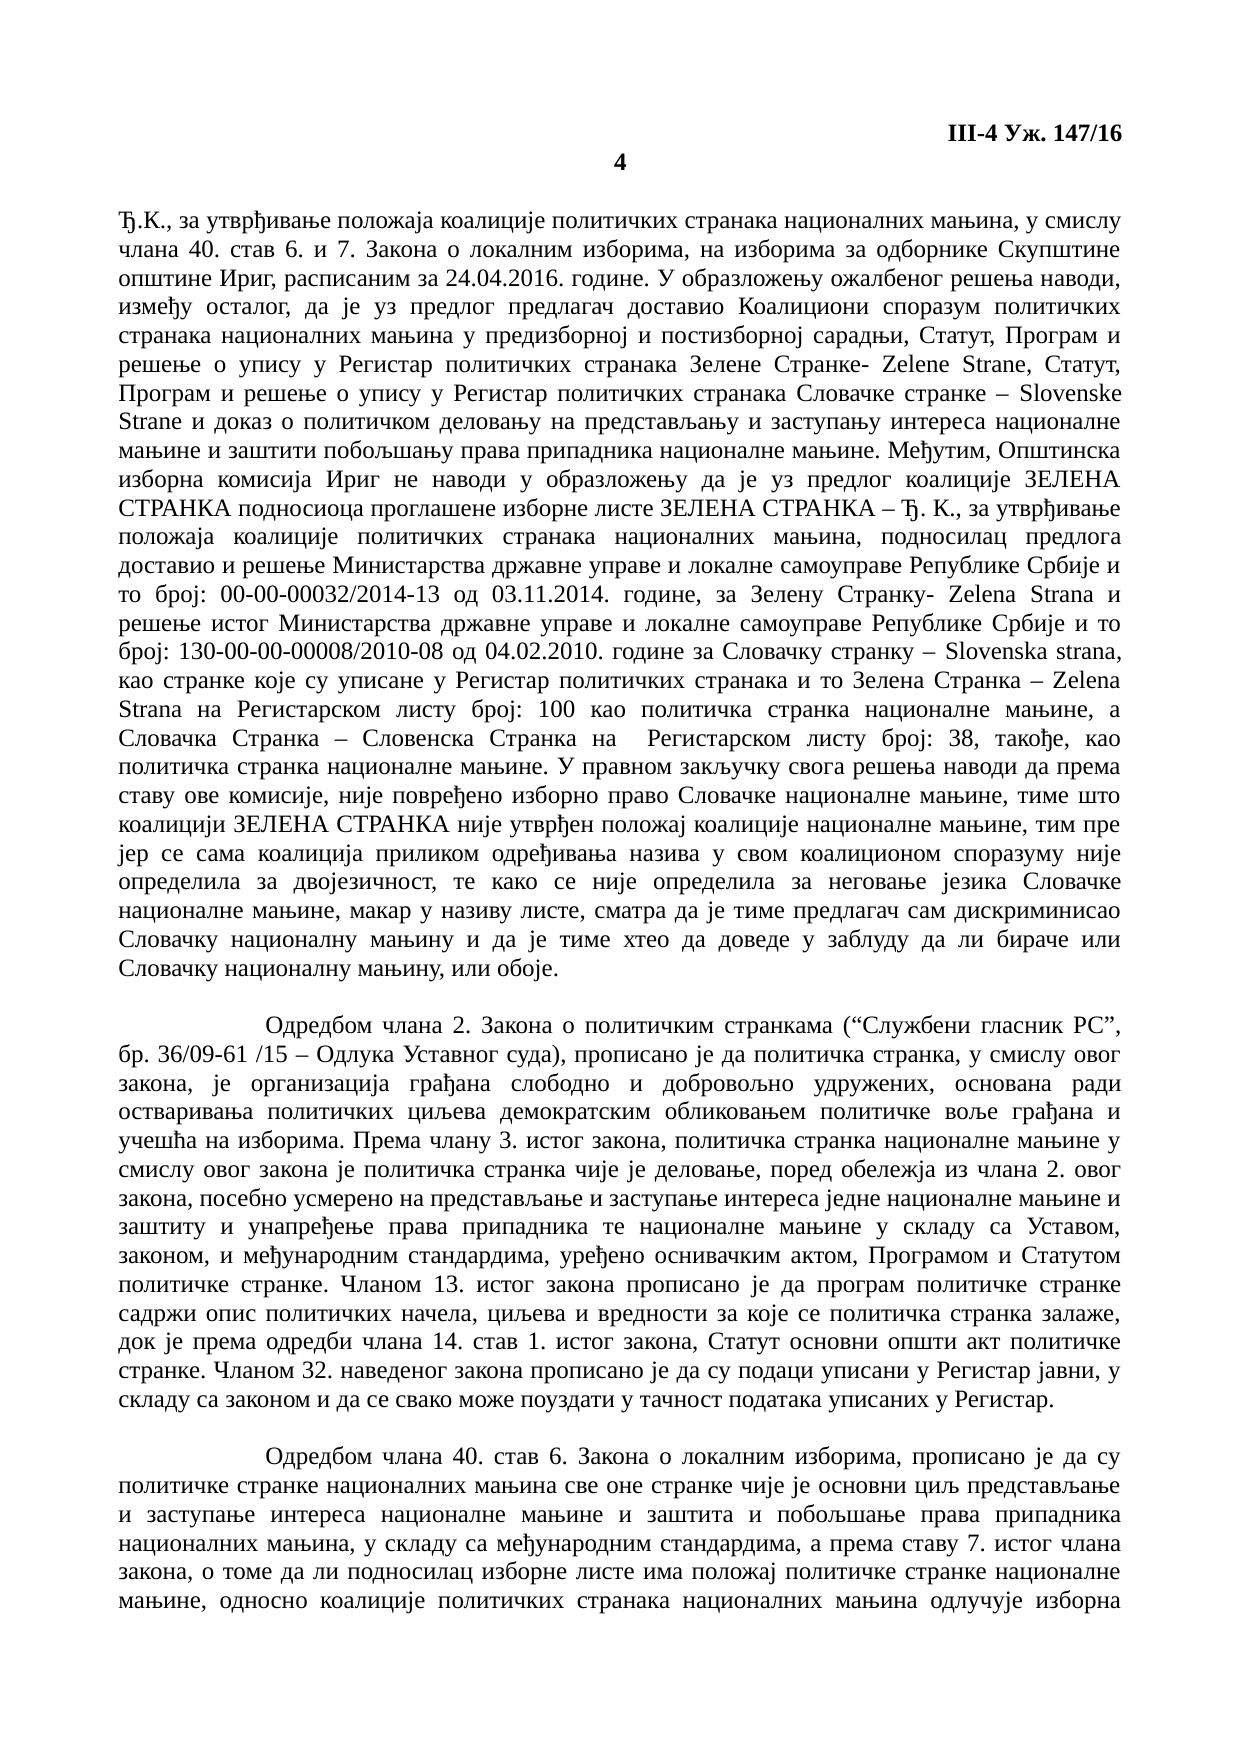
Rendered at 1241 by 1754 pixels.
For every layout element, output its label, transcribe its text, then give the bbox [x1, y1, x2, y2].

text Одредбом члана 2. Закона о политичким странкама (“Службени гласник РС”, бр. 36/09-61 /15 – Одлука Уставног суда), прописано је да политичка странка, у смислу овог закона, је организација грађана слободно и добровољно удружених, основана ради остваривања политичких циљева демократским обликовањем политичке воље грађана и учешћа на изборима. Према члану 3. истог закона, политичка странка националне мањине у смислу овог закона је политичка странка чије је деловање, поред обележја из члана 2. овог закона, посебно усмерено на представљање и заступање интереса једне националне мањине и заштиту и унапређење права припадника те националне мањине у складу са Уставом, законом, и међународним стандардима, уређено оснивачким актом, Програмом и Статутом политичке странке. Чланом 13. истог закона прописано је да програм политичке странке садржи опис политичких начела, циљева и вредности за које се политичка странка залаже, док је према одредби члана 14. став 1. истог закона, Статут основни општи акт политичке странке. Чланом 32. наведеног закона прописано је да су подаци уписани у Регистар јавни, у складу са законом и да се свако може поуздати у тачност података уписаних у Регистар. [118, 1010, 1122, 1413]
text Одредбом члана 40. став 6. Закона о локалним изборима, прописано је да су политичке странке националних мањина све оне странке чије је основни циљ представљање и заступање интереса националне мањине и заштита и побољшање права припадника националних мањина, у складу са међународним стандардима, а према ставу 7. истог члана закона, о томе да ли подносилац изборне листе има положај политичке странке националне мањине, односно коалиције политичких странака националних мањина одлучује изборна [118, 1441, 1122, 1614]
text Ђ.К., за утврђивање положаја коалиције политичких странака националних мањина, у смислу члана 40. став 6. и 7. Закона о локалним изборима, на изборима за одборнике Скупштине општине Ириг, расписаним за 24.04.2016. године. У образложењу ожалбеног решења наводи, између осталог, да је уз предлог предлагач доставио Коалициони споразум политичких странака националних мањина у предизборној и постизборној сарадњи, Статут, Програм и решење о упису у Регистар политичких странака Зелене Странке- Zelene Strane, Статут, Програм и решење о упису у Регистар политичких странака Словачке странке – Slovenskе Stranе и доказ о политичком деловању на представљању и заступању интереса националне мањине и заштити побољшању права припадника националне мањине. Међутим, Општинска изборна комисија Ириг не наводи у образложењу да је уз предлог коалиције ЗЕЛЕНА СТРАНКА подносиоца проглашене изборне листе ЗЕЛЕНА СТРАНКА – Ђ. К., за утврђивање положаја коалиције политичких странака националних мањина, подносилац предлога доставио и решење Министарства државне управе и локалне самоуправе Републике Србије и то број: 00-00-00032/2014-13 од 03.11.2014. године, за Зелену Странку- Zelena Strana и решење истог Министарства државне управе и локалне самоуправе Републике Србије и то број: 130-00-00-00008/2010-08 од 04.02.2010. године за Словачку странку – Slovenska strana, као странке које су уписане у Регистар политичких странака и то Зелена Странка – Zelena Strana на Регистарском листу број: 100 као политичка странка националне мањине, а Словачка Странка – Словенска Странка на Регистарском листу број: 38, такође, као политичка странка националне мањине. У правном закључку свога решења наводи да према ставу ове комисије, није повређено изборно право Словачке националне мањине, тиме што коалицији ЗЕЛЕНА СТРАНКА није утврђен положај коалиције националне мањине, тим пре јер се сама коалиција приликом одређивања назива у свом коалиционом споразуму није определила за двојезичност, те како се није определила за неговање језика Словачке националне мањине, макар у називу листе, сматра да је тиме предлагач сам дискриминисао Словачку националну мањину и да је тиме хтео да доведе у заблуду да ли бираче или Словачку националну мањину, или обоје. [118, 205, 1122, 981]
